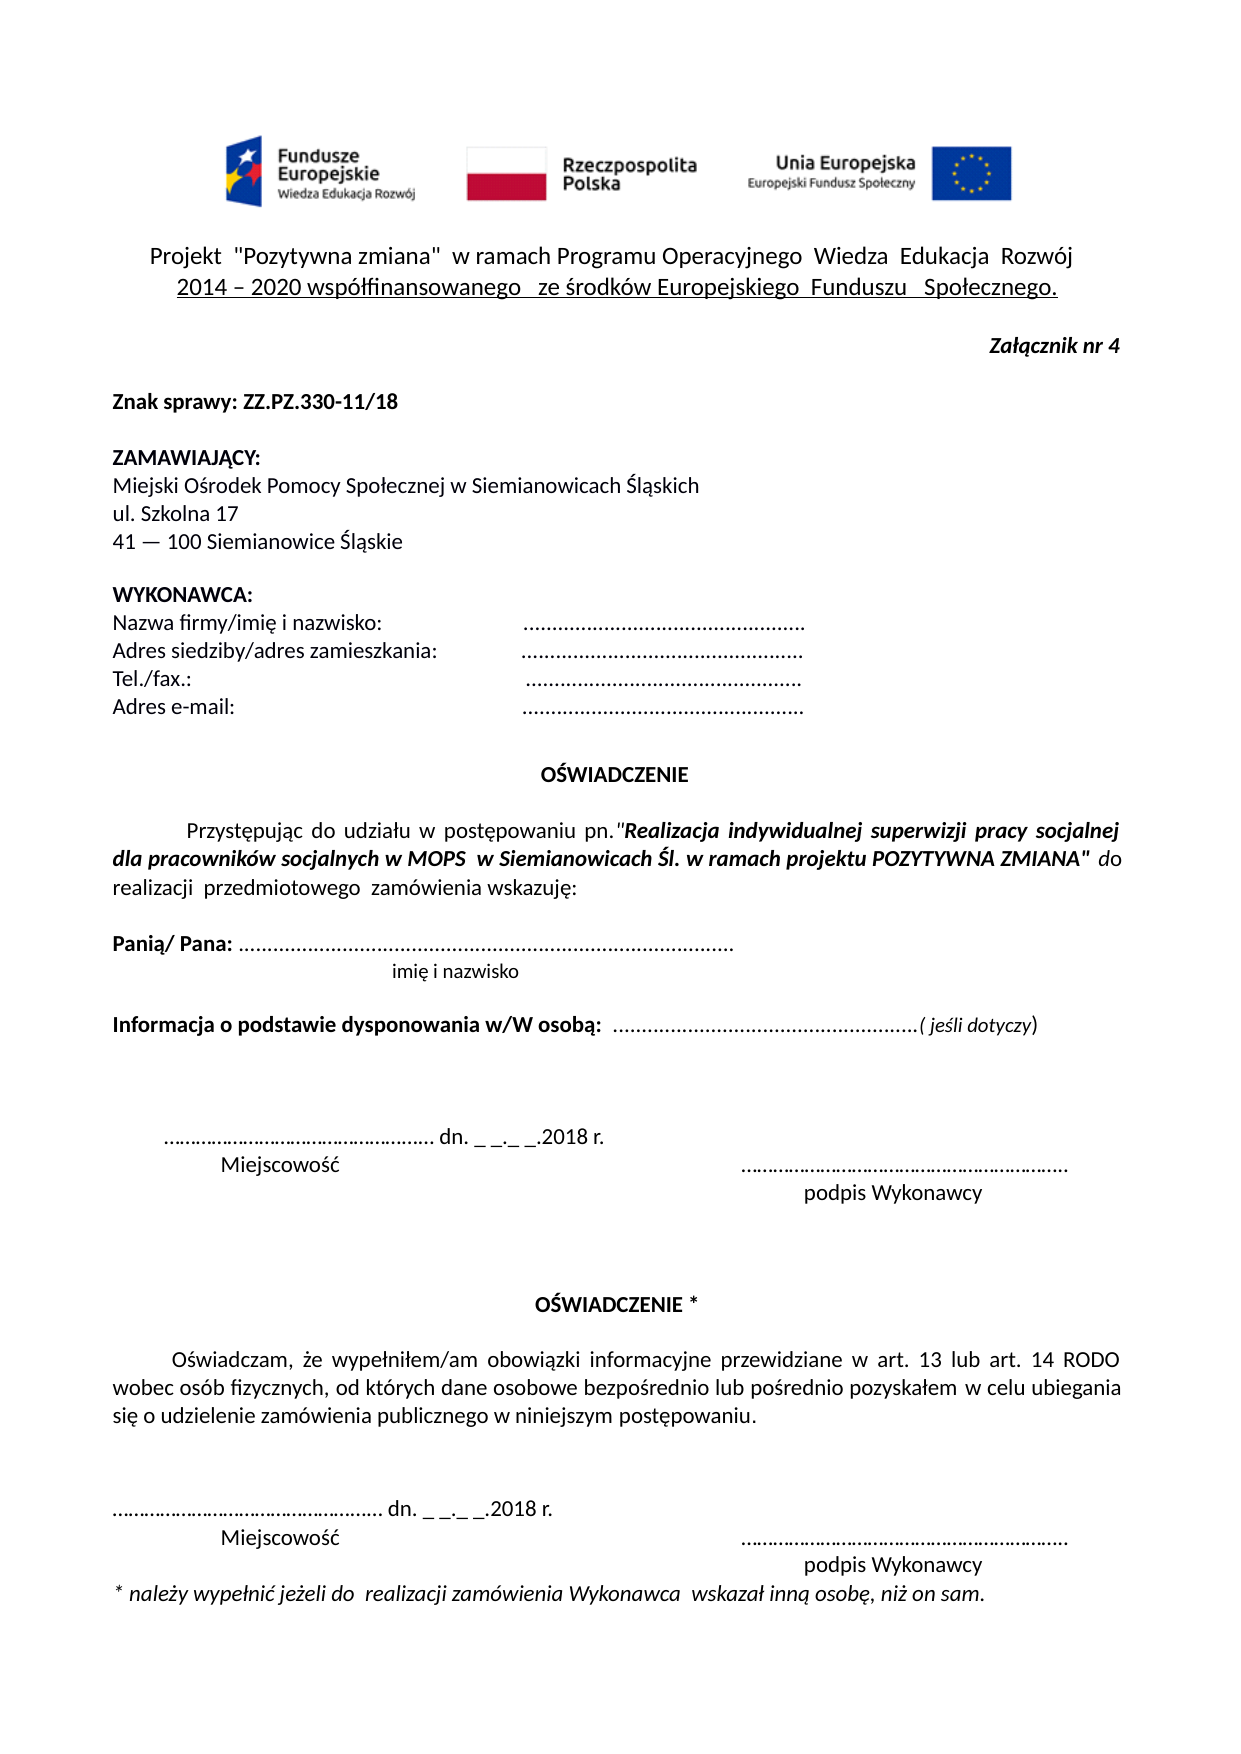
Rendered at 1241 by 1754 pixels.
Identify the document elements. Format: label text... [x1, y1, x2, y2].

text podpis Wykonawcy [629, 1178, 1122, 1206]
text ZAMAWIAJĄCY: Miejski Ośrodek Pomocy Społecznej w Siemianowicach Śląskich [112, 443, 1122, 499]
text Adres e-mail: ................................................. [112, 692, 1122, 720]
text Miejscowość …………………………………………………….. [112, 1150, 1122, 1178]
text ………………………………………...… dn. _ _._ _.2018 r. [112, 1494, 1122, 1523]
text podpis Wykonawcy [629, 1551, 1122, 1579]
text ………………………………………...… dn. _ _._ _.2018 r. [112, 1122, 1122, 1150]
text WYKONAWCA: [112, 580, 1122, 608]
text OŚWIADCZENIE * [112, 1290, 1122, 1318]
text Załącznik nr 4 [112, 331, 1122, 359]
text * należy wypełnić jeżeli do realizacji zamówienia Wykonawca wskazał inną osobę, niż on sam. [112, 1579, 1122, 1607]
text Oświadczam, że wypełniłem/am obowiązki informacyjne przewidziane w art. 13 lub art. 14 RODO wobec osób fizycznych, od których dane osobowe bezpośrednio lub pośrednio pozyskałem w celu ubiegania się o udzielenie zamówienia publicznego w niniejszym postępowaniu. [112, 1345, 1122, 1429]
text Znak sprawy: ZZ.PZ.330-11/18 [112, 387, 1122, 415]
text Panią/ Pana: ...................................................................................... [112, 929, 1122, 957]
text Miejscowość …………………………………………………….. [112, 1523, 1122, 1551]
text Informacja o podstawie dysponowania w/W osobą: .....................................................( jeśli dotyczy) [112, 1010, 1122, 1038]
text imię i nazwisko [112, 957, 1122, 985]
text OŚWIADCZENIE [112, 761, 1122, 788]
text Przystępując do udziału w postępowaniu pn."Realizacja indywidualnej superwizji pracy socjalnej dla pracowników socjalnych w MOPS w Siemianowicach Śl. w ramach projektu POZYTYWNA ZMIANA" do realizacji przedmiotowego zamówienia wskazuję: [112, 817, 1122, 901]
text Nazwa firmy/imię i nazwisko: ................................................. Adres siedziby/adres zamieszkania: ................................................. Tel./fax.: ................................................ [112, 608, 1122, 692]
text ul. Szkolna 17 41 — 100 Siemianowice Śląskie [112, 499, 1122, 555]
